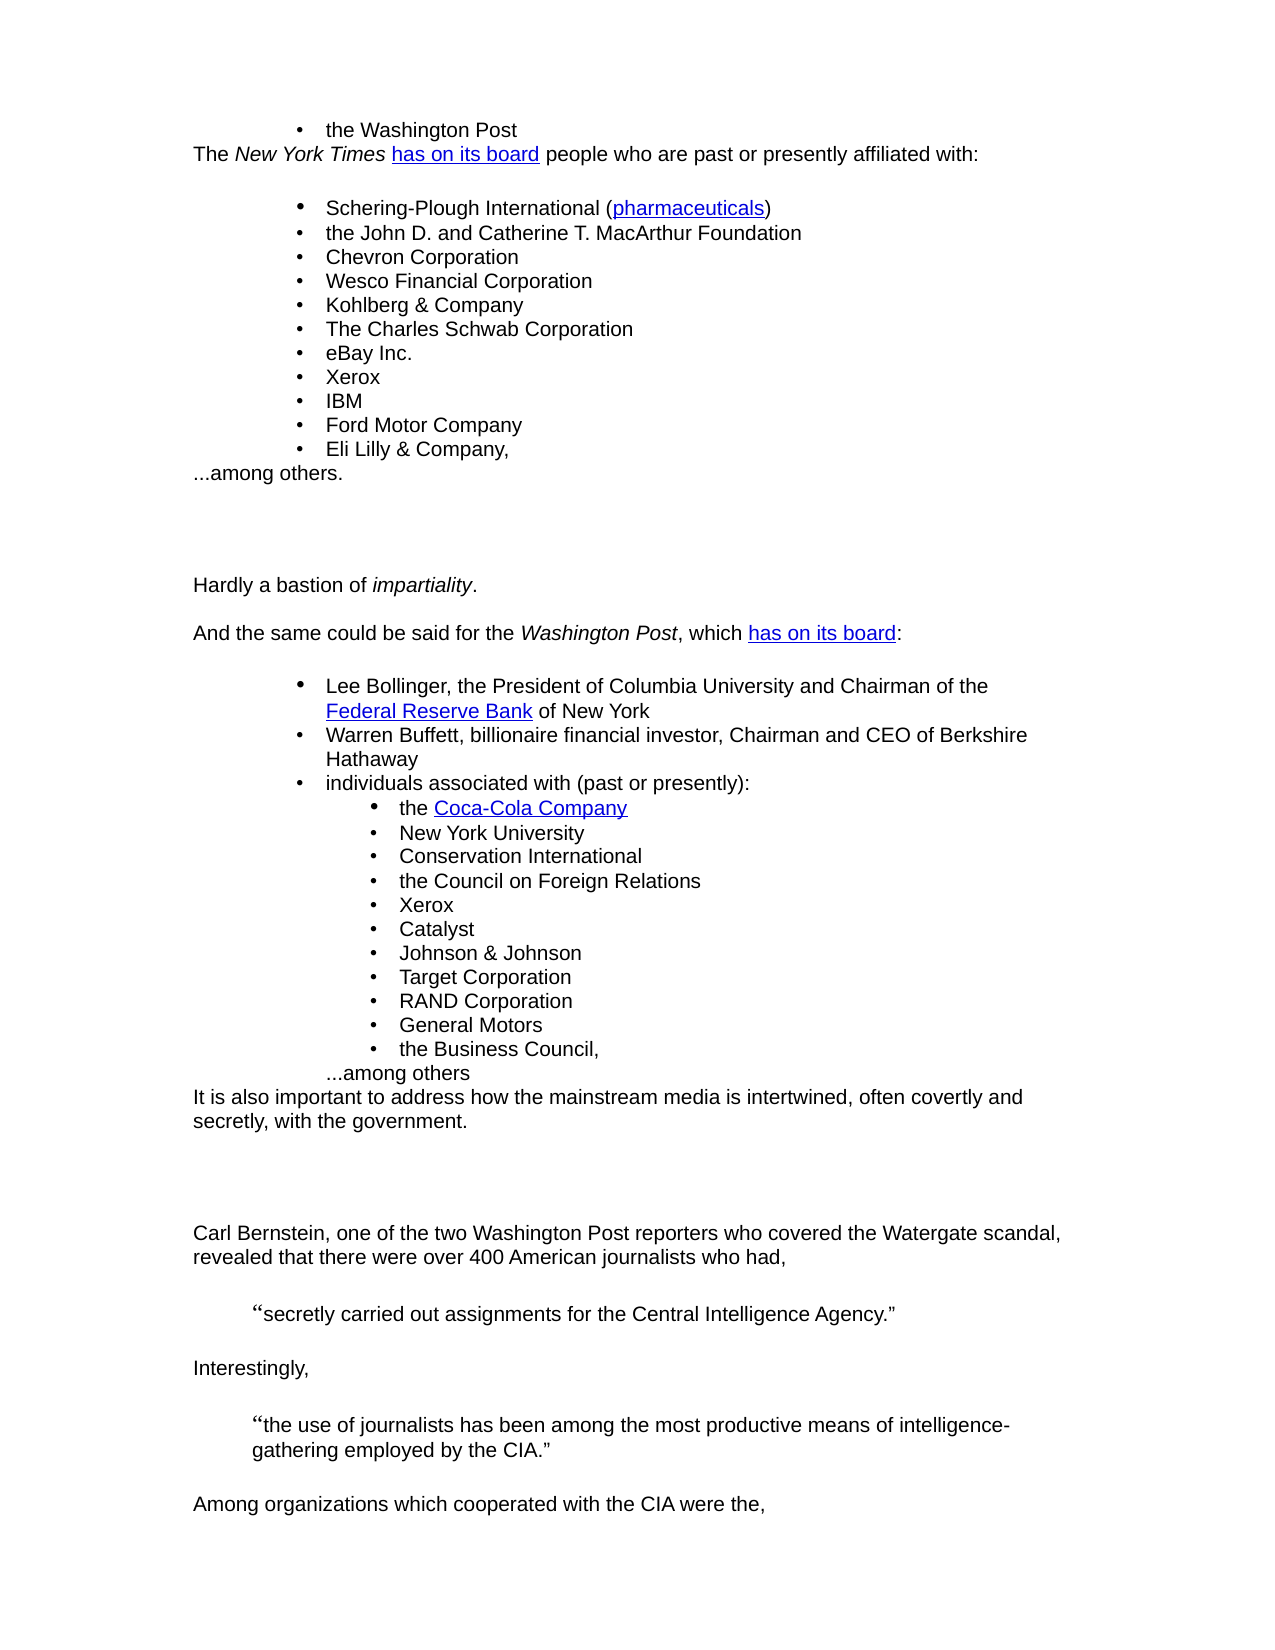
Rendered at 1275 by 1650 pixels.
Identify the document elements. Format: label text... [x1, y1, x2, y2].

list the Coca-Cola Company [370, 795, 1029, 820]
list individuals associated with (past or presently): [296, 771, 1029, 795]
text Carl Bernstein, one of the two Washington Post reporters who covered the Watergate scandal, revealed that there were over 400 American journalists who had, [193, 1221, 1088, 1268]
text “the use of journalists has been among the most productive means of intelligence-gathering employed by the CIA.” [252, 1409, 1029, 1462]
list Xerox [370, 892, 1029, 917]
list New York University [370, 820, 1029, 844]
list Eli Lilly & Company, [296, 437, 1029, 461]
text Hardly a bastion of impartiality. And the same could be said for the Washington Post, which has on its board: [193, 573, 1088, 645]
list the Washington Post [296, 118, 1029, 142]
list Target Corporation [370, 965, 1029, 989]
list eBay Inc. [296, 341, 1029, 365]
text ...among others. [193, 461, 1088, 485]
list General Motors [370, 1013, 1029, 1037]
list Johnson & Johnson [370, 941, 1029, 965]
list Schering-Plough International (pharmaceuticals) [296, 196, 1029, 221]
list ...among others [296, 1061, 1029, 1085]
list IBM [296, 389, 1029, 413]
list Lee Bollinger, the President of Columbia University and Chairman of the Federal Reserve Bank of New York [296, 674, 1029, 723]
text “secretly carried out assignments for the Central Intelligence Agency.” [252, 1298, 1029, 1327]
list Kohlberg & Company [296, 293, 1029, 317]
list Warren Buffett, billionaire financial investor, Chairman and CEO of Berkshire Hathaway [296, 723, 1029, 771]
list RAND Corporation [370, 989, 1029, 1013]
list Conservation International [370, 844, 1029, 868]
text It is also important to address how the mainstream media is intertwined, often covertly and secretly, with the government. [193, 1085, 1088, 1133]
list Ford Motor Company [296, 413, 1029, 437]
list Catalyst [370, 917, 1029, 941]
list the Business Council, [370, 1037, 1029, 1061]
text Among organizations which cooperated with the CIA were the, [193, 1492, 1088, 1516]
text Interestingly, [193, 1356, 1088, 1380]
list The Charles Schwab Corporation [296, 317, 1029, 341]
text The New York Times has on its board people who are past or presently affiliated with: [193, 142, 1088, 166]
list the Council on Foreign Relations [370, 868, 1029, 892]
list Wesco Financial Corporation [296, 269, 1029, 293]
list the John D. and Catherine T. MacArthur Foundation [296, 221, 1029, 245]
list Chevron Corporation [296, 245, 1029, 269]
list Xerox [296, 365, 1029, 389]
